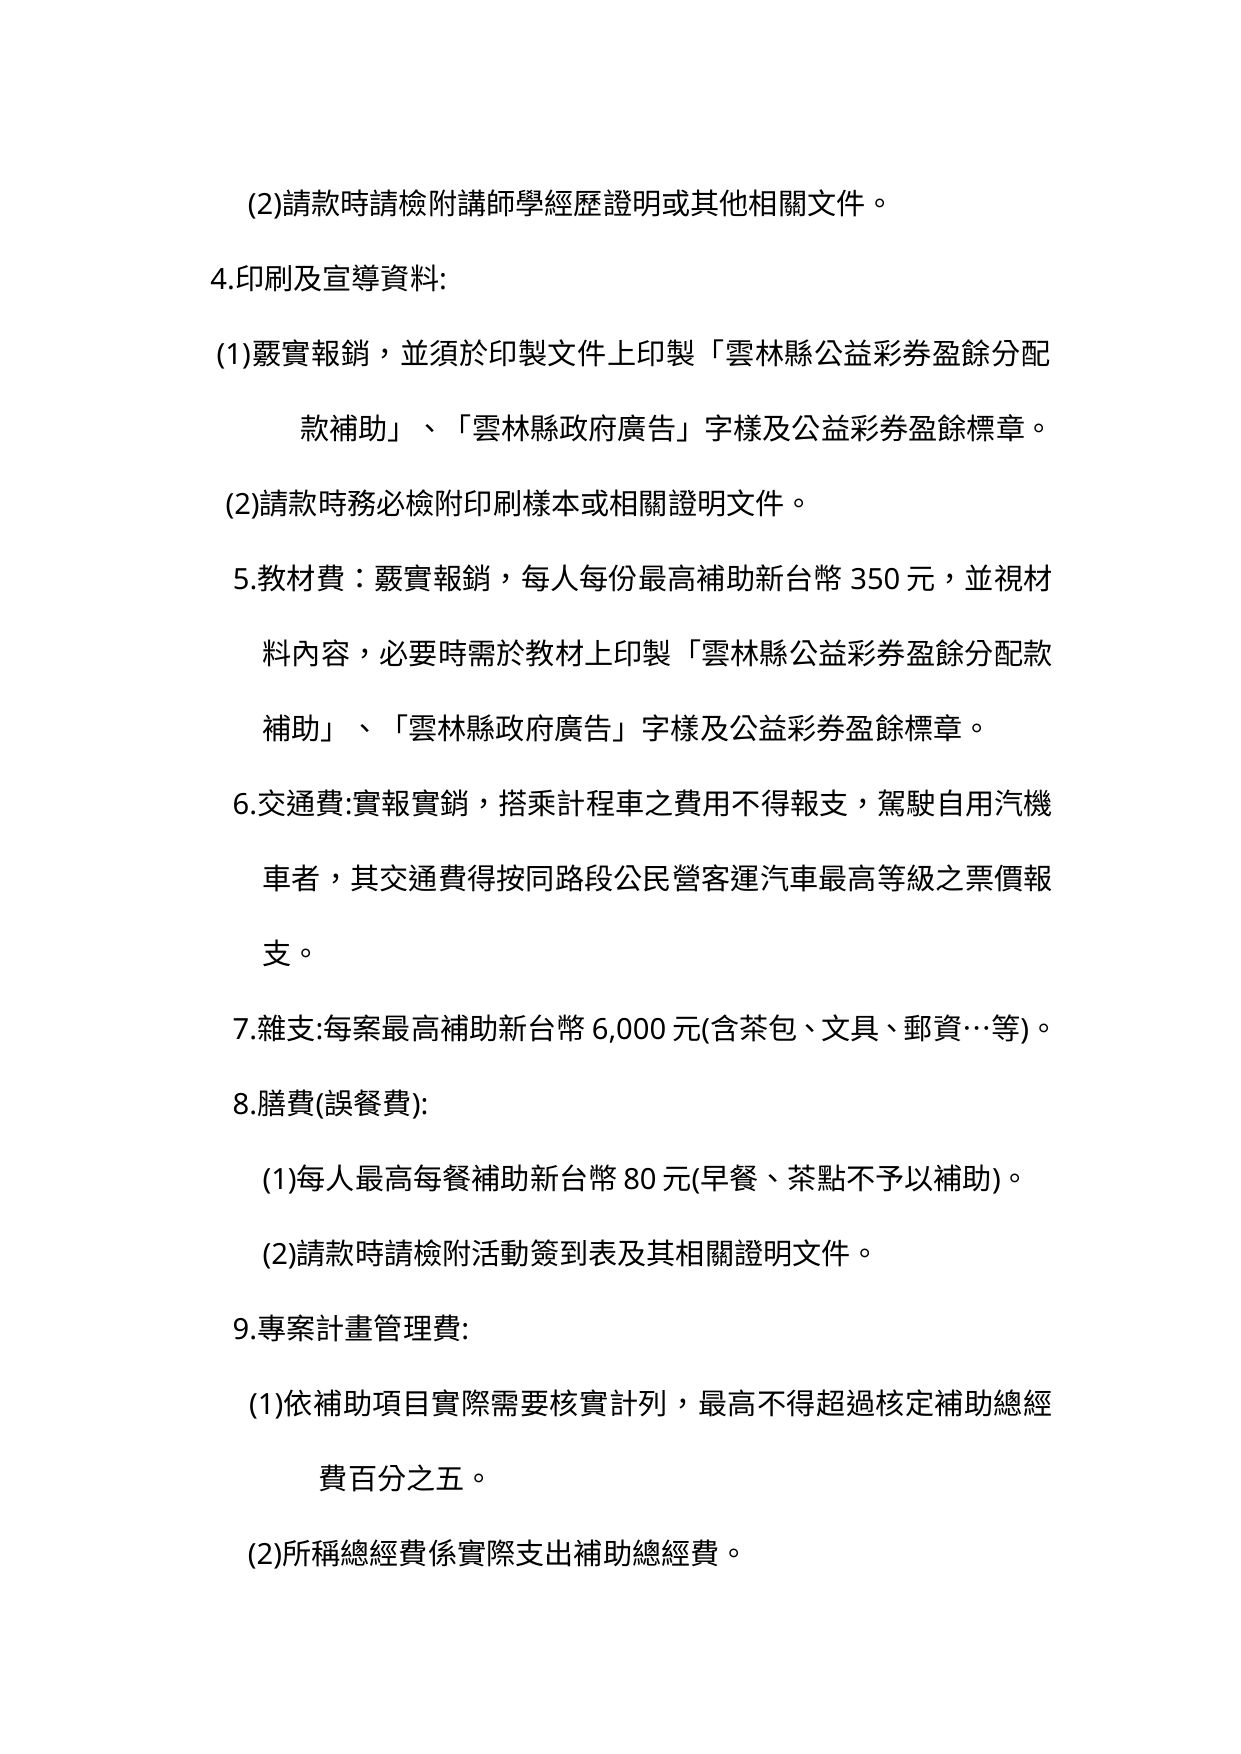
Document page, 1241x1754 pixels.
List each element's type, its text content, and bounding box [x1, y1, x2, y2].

text (2)請款時務必檢附印刷樣本或相關證明文件。 [187, 464, 1053, 539]
text (2)所稱總經費係實際支出補助總經費。 [225, 1514, 1053, 1589]
text 7.雜支:每案最高補助新台幣6,000元(含茶包、文具、郵資…等)。 [225, 989, 1053, 1064]
text 9.專案計畫管理費: [225, 1289, 1053, 1364]
text (1)依補助項目實際需要核實計列，最高不得超過核定補助總經費百分之五。 [225, 1364, 1053, 1514]
text (2)請款時請檢附講師學經歷證明或其他相關文件。 [225, 164, 1053, 239]
text (1)覈實報銷，並須於印製文件上印製「雲林縣公益彩券盈餘分配款補助」、「雲林縣政府廣告」字樣及公益彩券盈餘標章。 [169, 314, 1053, 464]
text 6.交通費:實報實銷，搭乘計程車之費用不得報支，駕駛自用汽機車者，其交通費得按同路段公民營客運汽車最高等級之票價報支。 [225, 764, 1053, 989]
text 8.膳費(誤餐費): (1)每人最高每餐補助新台幣80元(早餐、茶點不予以補助)。 (2)請款時請檢附活動簽到表及其相關證明文件。 [225, 1064, 1053, 1289]
text 5.教材費：覈實報銷，每人每份最高補助新台幣350元，並視材料內容，必要時需於教材上印製「雲林縣公益彩券盈餘分配款補助」、「雲林縣政府廣告」字樣及公益彩券盈餘標章。 [225, 539, 1053, 764]
text 4.印刷及宣導資料: [187, 239, 1053, 314]
